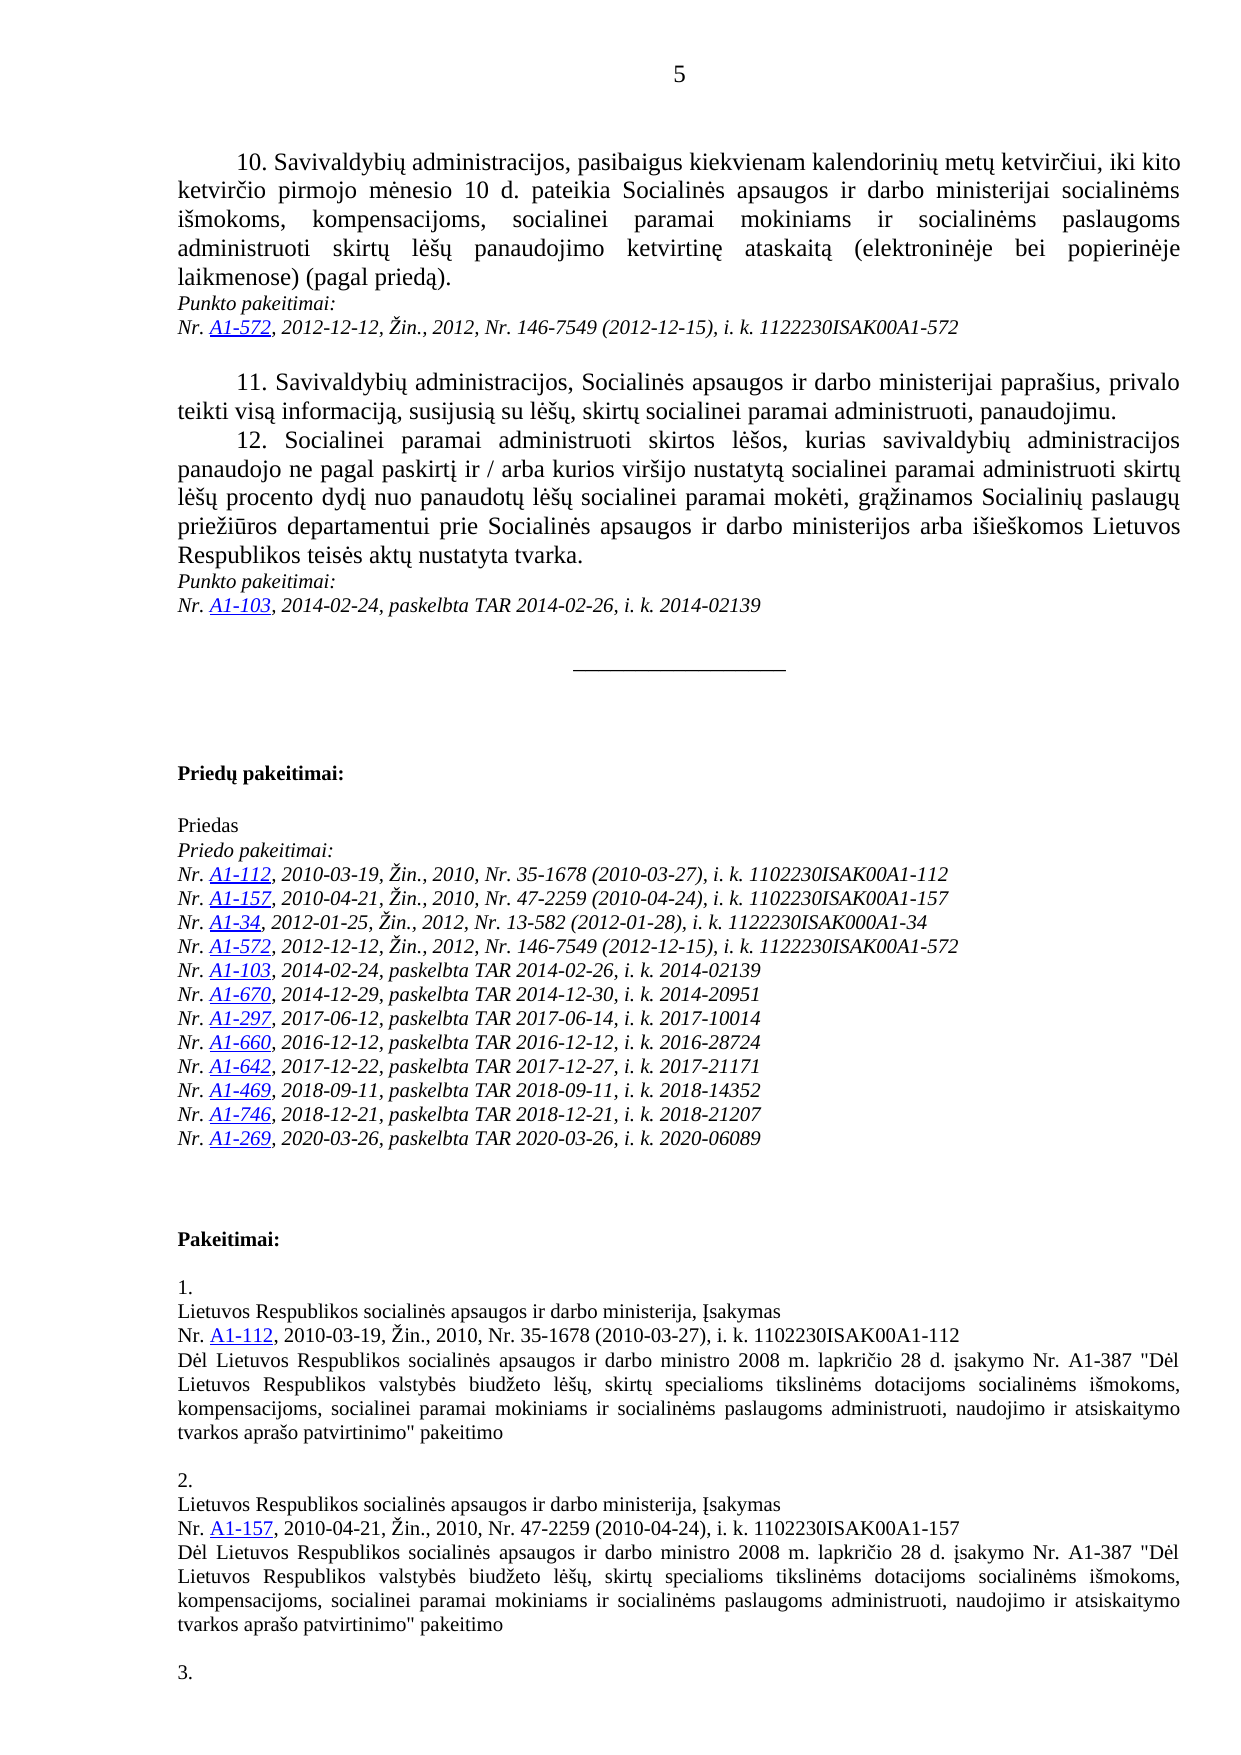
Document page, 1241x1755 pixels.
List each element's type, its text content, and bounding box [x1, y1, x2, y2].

text _________________ [177, 646, 1181, 674]
text Nr. A1-112, 2010-03-19, Žin., 2010, Nr. 35-1678 (2010-03-27), i. k. 1102230ISAK00A1-112 [177, 1323, 1181, 1347]
text 2. [177, 1468, 1181, 1492]
text 3. [177, 1660, 1181, 1684]
text Nr. A1-572, 2012-12-12, Žin., 2012, Nr. 146-7549 (2012-12-15), i. k. 1122230ISAK00A1-572 [177, 934, 1181, 958]
text Nr. A1-572, 2012-12-12, Žin., 2012, Nr. 146-7549 (2012-12-15), i. k. 1122230ISAK00A1-572 [177, 315, 1181, 339]
text Nr. A1-297, 2017-06-12, paskelbta TAR 2017-06-14, i. k. 2017-10014 [177, 1006, 1181, 1030]
text Nr. A1-103, 2014-02-24, paskelbta TAR 2014-02-26, i. k. 2014-02139 [177, 593, 1181, 617]
text 12. Socialinei paramai administruoti skirtos lėšos, kurias savivaldybių administracijos panaudojo ne pagal paskirtį ir / arba kurios viršijo nustatytą socialinei paramai administruoti skirtų lėšų procento dydį nuo panaudotų lėšų socialinei paramai mokėti, grąžinamos Socialinių paslaugų priežiūros departamentui prie Socialinės apsaugos ir darbo ministerijos arba išieškomos Lietuvos Respublikos teisės aktų nustatyta tvarka. [177, 425, 1181, 569]
text Punkto pakeitimai: [177, 291, 1181, 315]
text Lietuvos Respublikos socialinės apsaugos ir darbo ministerija, Įsakymas [177, 1492, 1181, 1516]
text Nr. A1-112, 2010-03-19, Žin., 2010, Nr. 35-1678 (2010-03-27), i. k. 1102230ISAK00A1-112 [177, 862, 1181, 886]
text Nr. A1-157, 2010-04-21, Žin., 2010, Nr. 47-2259 (2010-04-24), i. k. 1102230ISAK00A1-157 [177, 886, 1181, 910]
text Dėl Lietuvos Respublikos socialinės apsaugos ir darbo ministro 2008 m. lapkričio 28 d. įsakymo Nr. A1-387 "Dėl Lietuvos Respublikos valstybės biudžeto lėšų, skirtų specialioms tikslinėms dotacijoms socialinėms išmokoms, kompensacijoms, socialinei paramai mokiniams ir socialinėms paslaugoms administruoti, naudojimo ir atsiskaitymo tvarkos aprašo patvirtinimo" pakeitimo [177, 1347, 1181, 1444]
text Nr. A1-642, 2017-12-22, paskelbta TAR 2017-12-27, i. k. 2017-21171 [177, 1054, 1181, 1078]
text Nr. A1-157, 2010-04-21, Žin., 2010, Nr. 47-2259 (2010-04-24), i. k. 1102230ISAK00A1-157 [177, 1516, 1181, 1540]
text Nr. A1-103, 2014-02-24, paskelbta TAR 2014-02-26, i. k. 2014-02139 [177, 958, 1181, 982]
text 10. Savivaldybių administracijos, pasibaigus kiekvienam kalendorinių metų ketvirčiui, iki kito ketvirčio pirmojo mėnesio 10 d. pateikia Socialinės apsaugos ir darbo ministerijai socialinėms išmokoms, kompensacijoms, socialinei paramai mokiniams ir socialinėms paslaugoms administruoti skirtų lėšų panaudojimo ketvirtinę ataskaitą (elektroninėje bei popierinėje laikmenose) (pagal priedą). [177, 147, 1181, 291]
text Nr. A1-269, 2020-03-26, paskelbta TAR 2020-03-26, i. k. 2020-06089 [177, 1126, 1181, 1150]
text Nr. A1-660, 2016-12-12, paskelbta TAR 2016-12-12, i. k. 2016-28724 [177, 1030, 1181, 1054]
text Priedų pakeitimai: [177, 761, 1181, 785]
text Punkto pakeitimai: [177, 569, 1181, 593]
text Nr. A1-670, 2014-12-29, paskelbta TAR 2014-12-30, i. k. 2014-20951 [177, 982, 1181, 1006]
text Nr. A1-469, 2018-09-11, paskelbta TAR 2018-09-11, i. k. 2018-14352 [177, 1078, 1181, 1102]
text Dėl Lietuvos Respublikos socialinės apsaugos ir darbo ministro 2008 m. lapkričio 28 d. įsakymo Nr. A1-387 "Dėl Lietuvos Respublikos valstybės biudžeto lėšų, skirtų specialioms tikslinėms dotacijoms socialinėms išmokoms, kompensacijoms, socialinei paramai mokiniams ir socialinėms paslaugoms administruoti, naudojimo ir atsiskaitymo tvarkos aprašo patvirtinimo" pakeitimo [177, 1540, 1181, 1636]
text Priedo pakeitimai: [177, 837, 1181, 862]
text 11. Savivaldybių administracijos, Socialinės apsaugos ir darbo ministerijai paprašius, privalo teikti visą informaciją, susijusią su lėšų, skirtų socialinei paramai administruoti, panaudojimu. [177, 367, 1181, 425]
text Nr. A1-746, 2018-12-21, paskelbta TAR 2018-12-21, i. k. 2018-21207 [177, 1102, 1181, 1126]
text Nr. A1-34, 2012-01-25, Žin., 2012, Nr. 13-582 (2012-01-28), i. k. 1122230ISAK000A1-34 [177, 910, 1181, 934]
text Pakeitimai: [177, 1227, 1181, 1251]
text Priedas [177, 813, 1181, 837]
text Lietuvos Respublikos socialinės apsaugos ir darbo ministerija, Įsakymas [177, 1299, 1181, 1323]
text 1. [177, 1275, 1181, 1299]
